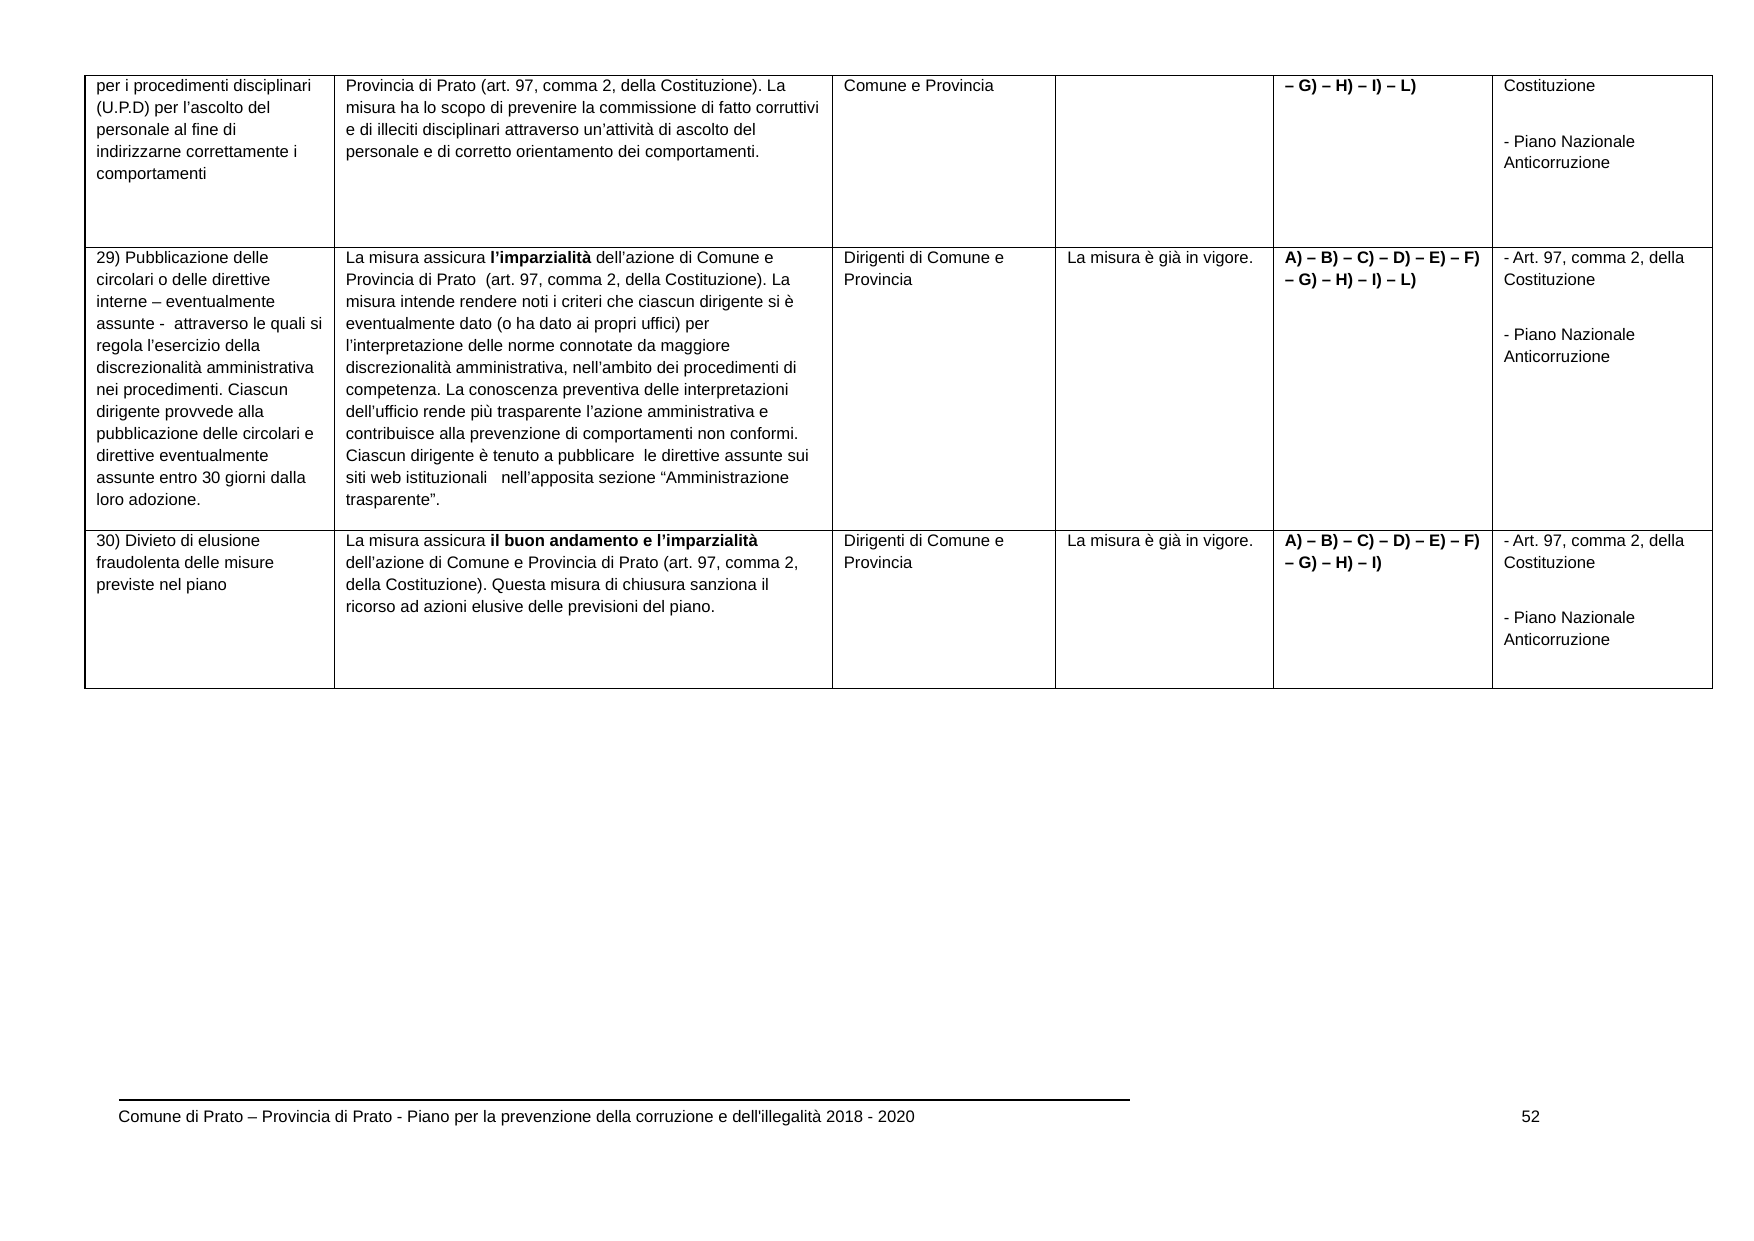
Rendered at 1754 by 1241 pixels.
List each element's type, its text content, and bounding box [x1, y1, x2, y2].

table_cell La misura è già in vigore. [1056, 531, 1273, 688]
table_cell Costituzione - Piano Nazionale Anticorruzione [1493, 76, 1712, 247]
table_cell - Art. 97, comma 2, della Costituzione - Piano Nazionale Anticorruzione [1493, 248, 1712, 529]
table_cell Comune e Provincia [833, 76, 1055, 247]
table_cell Provincia di Prato (art. 97, comma 2, della Costituzione). La misura ha lo scopo di prevenire la commissione di fatto corruttivi e di illeciti disciplinari attraverso un’attività di ascolto del personale e di corretto orientamento dei comportamenti. [335, 76, 832, 247]
table_cell La misura assicura l’imparzialità dell’azione di Comune e Provincia di Prato (art. 97, comma 2, della Costituzione). La misura intende rendere noti i criteri che ciascun dirigente si è eventualmente dato (o ha dato ai propri uffici) per l’interpretazione delle norme connotate da maggiore discrezionalità amministrativa, nell’ambito dei procedimenti di competenza. La conoscenza preventiva delle interpretazioni dell’ufficio rende più trasparente l’azione amministrativa e contribuisce alla prevenzione di comportamenti non conformi. Ciascun dirigente è tenuto a pubblicare le direttive assunte sui siti web istituzionali nell’apposita sezione “Amministrazione trasparente”. [335, 248, 832, 529]
table_cell Dirigenti di Comune e Provincia [833, 248, 1055, 529]
table_cell [1056, 76, 1273, 247]
table_cell - Art. 97, comma 2, della Costituzione - Piano Nazionale Anticorruzione [1493, 531, 1712, 688]
table_cell 30) Divieto di elusione fraudolenta delle misure previste nel piano [86, 531, 334, 688]
table_cell 29) Pubblicazione delle circolari o delle direttive interne – eventualmente assunte - attraverso le quali si regola l’esercizio della discrezionalità amministrativa nei procedimenti. Ciascun dirigente provvede alla pubblicazione delle circolari e direttive eventualmente assunte entro 30 giorni dalla loro adozione. [86, 248, 334, 529]
table_cell A) – B) – C) – D) – E) – F) – G) – H) – I) – L) [1274, 248, 1492, 529]
table_cell La misura assicura il buon andamento e l’imparzialità dell’azione di Comune e Provincia di Prato (art. 97, comma 2, della Costituzione). Questa misura di chiusura sanziona il ricorso ad azioni elusive delle previsioni del piano. [335, 531, 832, 688]
table_cell – G) – H) – I) – L) [1274, 76, 1492, 247]
table_cell A) – B) – C) – D) – E) – F) – G) – H) – I) [1274, 531, 1492, 688]
table_cell Dirigenti di Comune e Provincia [833, 531, 1055, 688]
table_cell per i procedimenti disciplinari (U.P.D) per l’ascolto del personale al fine di indirizzarne correttamente i comportamenti [86, 76, 334, 247]
table_cell La misura è già in vigore. [1056, 248, 1273, 529]
